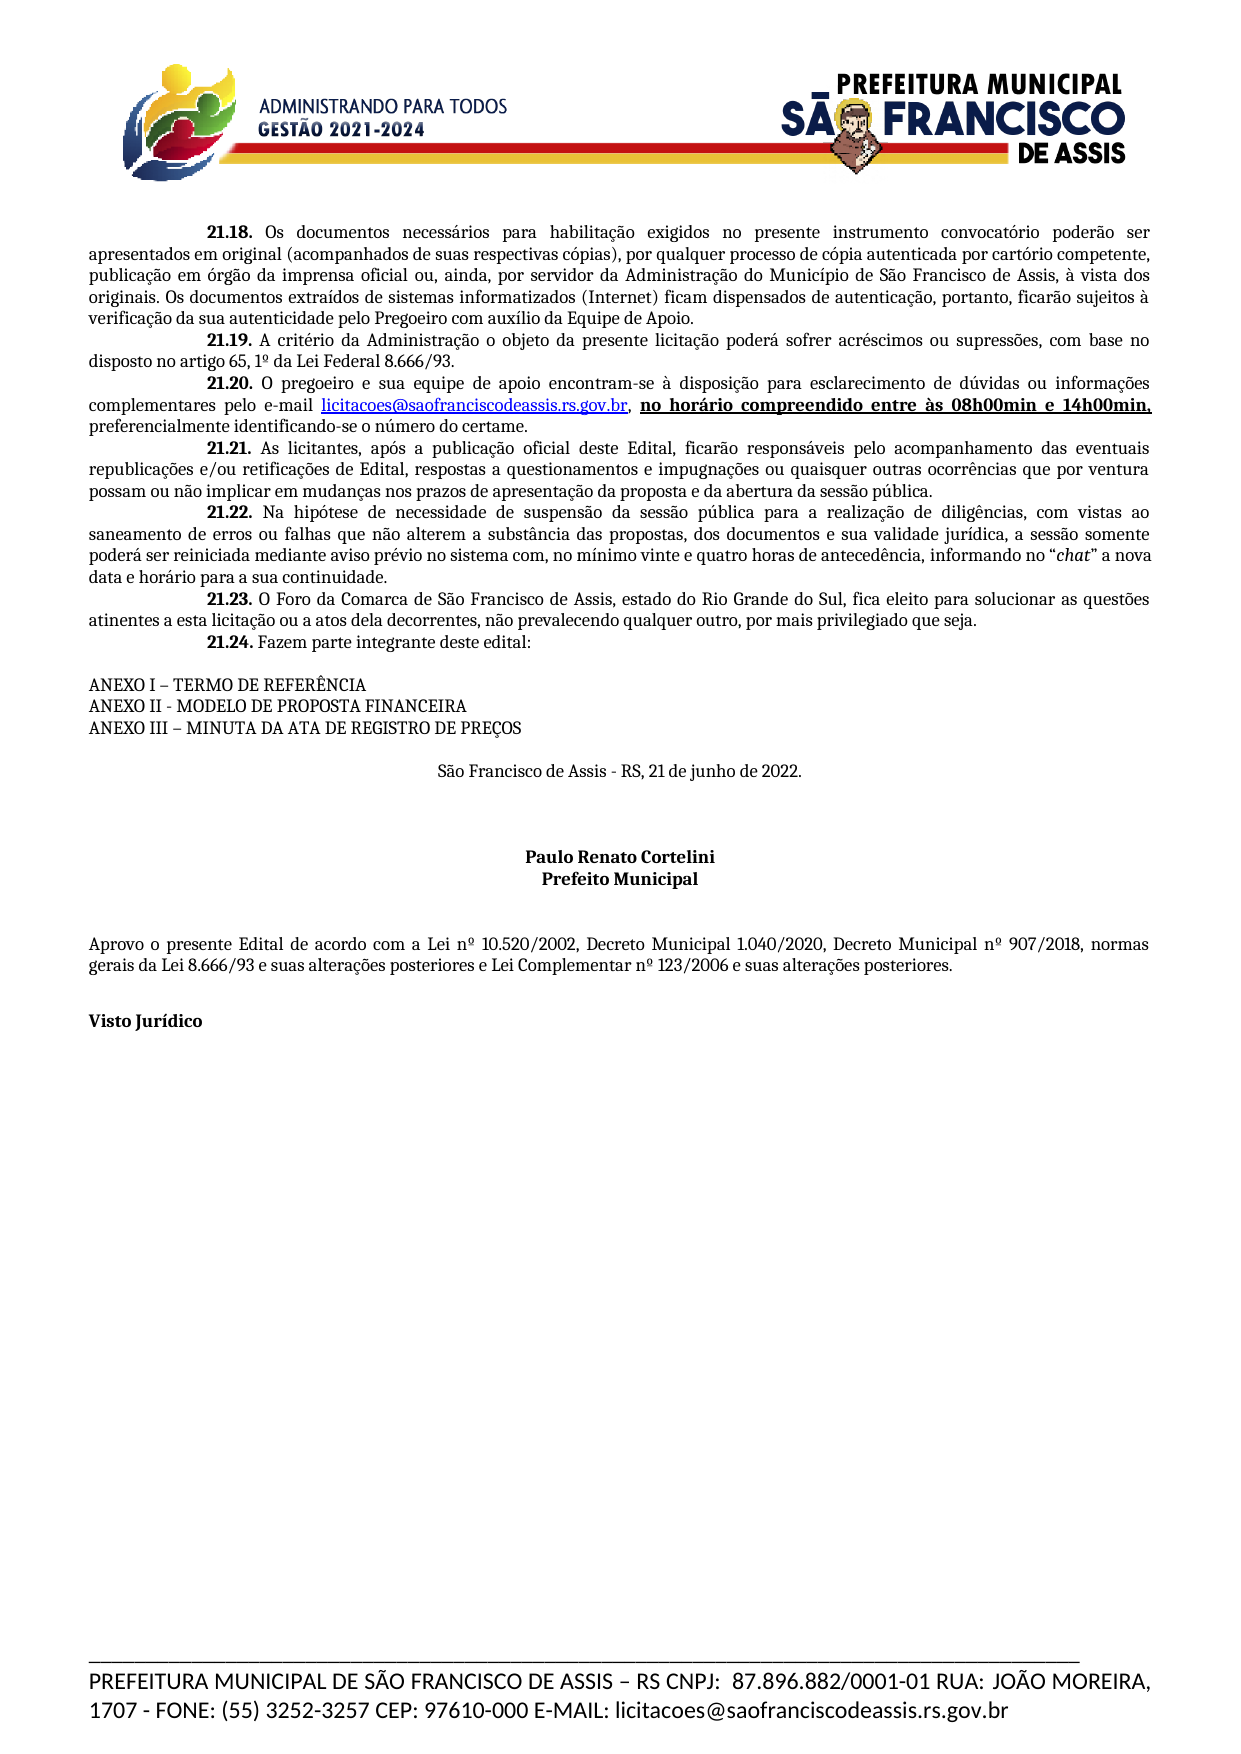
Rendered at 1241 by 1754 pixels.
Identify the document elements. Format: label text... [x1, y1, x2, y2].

text 21.19. A critério da Administração o objeto da presente licitação poderá sofrer acréscimos ou supressões, com base no disposto no artigo 65, 1º da Lei Federal 8.666/93. [89, 329, 1152, 372]
text 21.21. As licitantes, após a publicação oficial deste Edital, ficarão responsáveis pelo acompanhamento das eventuais republicações e/ou retificações de Edital, respostas a questionamentos e impugnações ou quaisquer outras ocorrências que por ventura possam ou não implicar em mudanças nos prazos de apresentação da proposta e da abertura da sessão pública. [89, 437, 1152, 502]
text ANEXO I – TERMO DE REFERÊNCIA [89, 674, 1152, 696]
text Prefeito Municipal [89, 868, 1152, 890]
text ANEXO II - MODELO DE PROPOSTA FINANCEIRA [89, 696, 1152, 717]
text Paulo Renato Cortelini [89, 847, 1152, 868]
text 21.24. Fazem parte integrante deste edital: [89, 631, 1152, 653]
text 21.20. O pregoeiro e sua equipe de apoio encontram-se à disposição para esclarecimento de dúvidas ou informações complementares pelo e-mail licitacoes@saofranciscodeassis.rs.gov.br, no horário compreendido entre às 08h00min e 14h00min, preferencialmente identificando-se o número do certame. [89, 372, 1152, 437]
text ANEXO III – MINUTA DA ATA DE REGISTRO DE PREÇOS [89, 717, 1152, 739]
text 21.18. Os documentos necessários para habilitação exigidos no presente instrumento convocatório poderão ser apresentados em original (acompanhados de suas respectivas cópias), por qualquer processo de cópia autenticada por cartório competente, publicação em órgão da imprensa oficial ou, ainda, por servidor da Administração do Município de São Francisco de Assis, à vista dos originais. Os documentos extraídos de sistemas informatizados (Internet) ficam dispensados de autenticação, portanto, ficarão sujeitos à verificação da sua autenticidade pelo Pregoeiro com auxílio da Equipe de Apoio. [89, 222, 1152, 329]
text 21.22. Na hipótese de necessidade de suspensão da sessão pública para a realização de diligências, com vistas ao saneamento de erros ou falhas que não alterem a substância das propostas, dos documentos e sua validade jurídica, a sessão somente poderá ser reiniciada mediante aviso prévio no sistema com, no mínimo vinte e quatro horas de antecedência, informando no “chat” a nova data e horário para a sua continuidade. [89, 502, 1152, 588]
text 21.23. O Foro da Comarca de São Francisco de Assis, estado do Rio Grande do Sul, fica eleito para solucionar as questões atinentes a esta licitação ou a atos dela decorrentes, não prevalecendo qualquer outro, por mais privilegiado que seja. [89, 588, 1152, 631]
text São Francisco de Assis - RS, 21 de junho de 2022. [89, 761, 1152, 782]
text Visto Jurídico [89, 1010, 1152, 1032]
text Aprovo o presente Edital de acordo com a Lei nº 10.520/2002, Decreto Municipal 1.040/2020, Decreto Municipal nº 907/2018, normas gerais da Lei 8.666/93 e suas alterações posteriores e Lei Complementar nº 123/2006 e suas alterações posteriores. [89, 933, 1152, 976]
